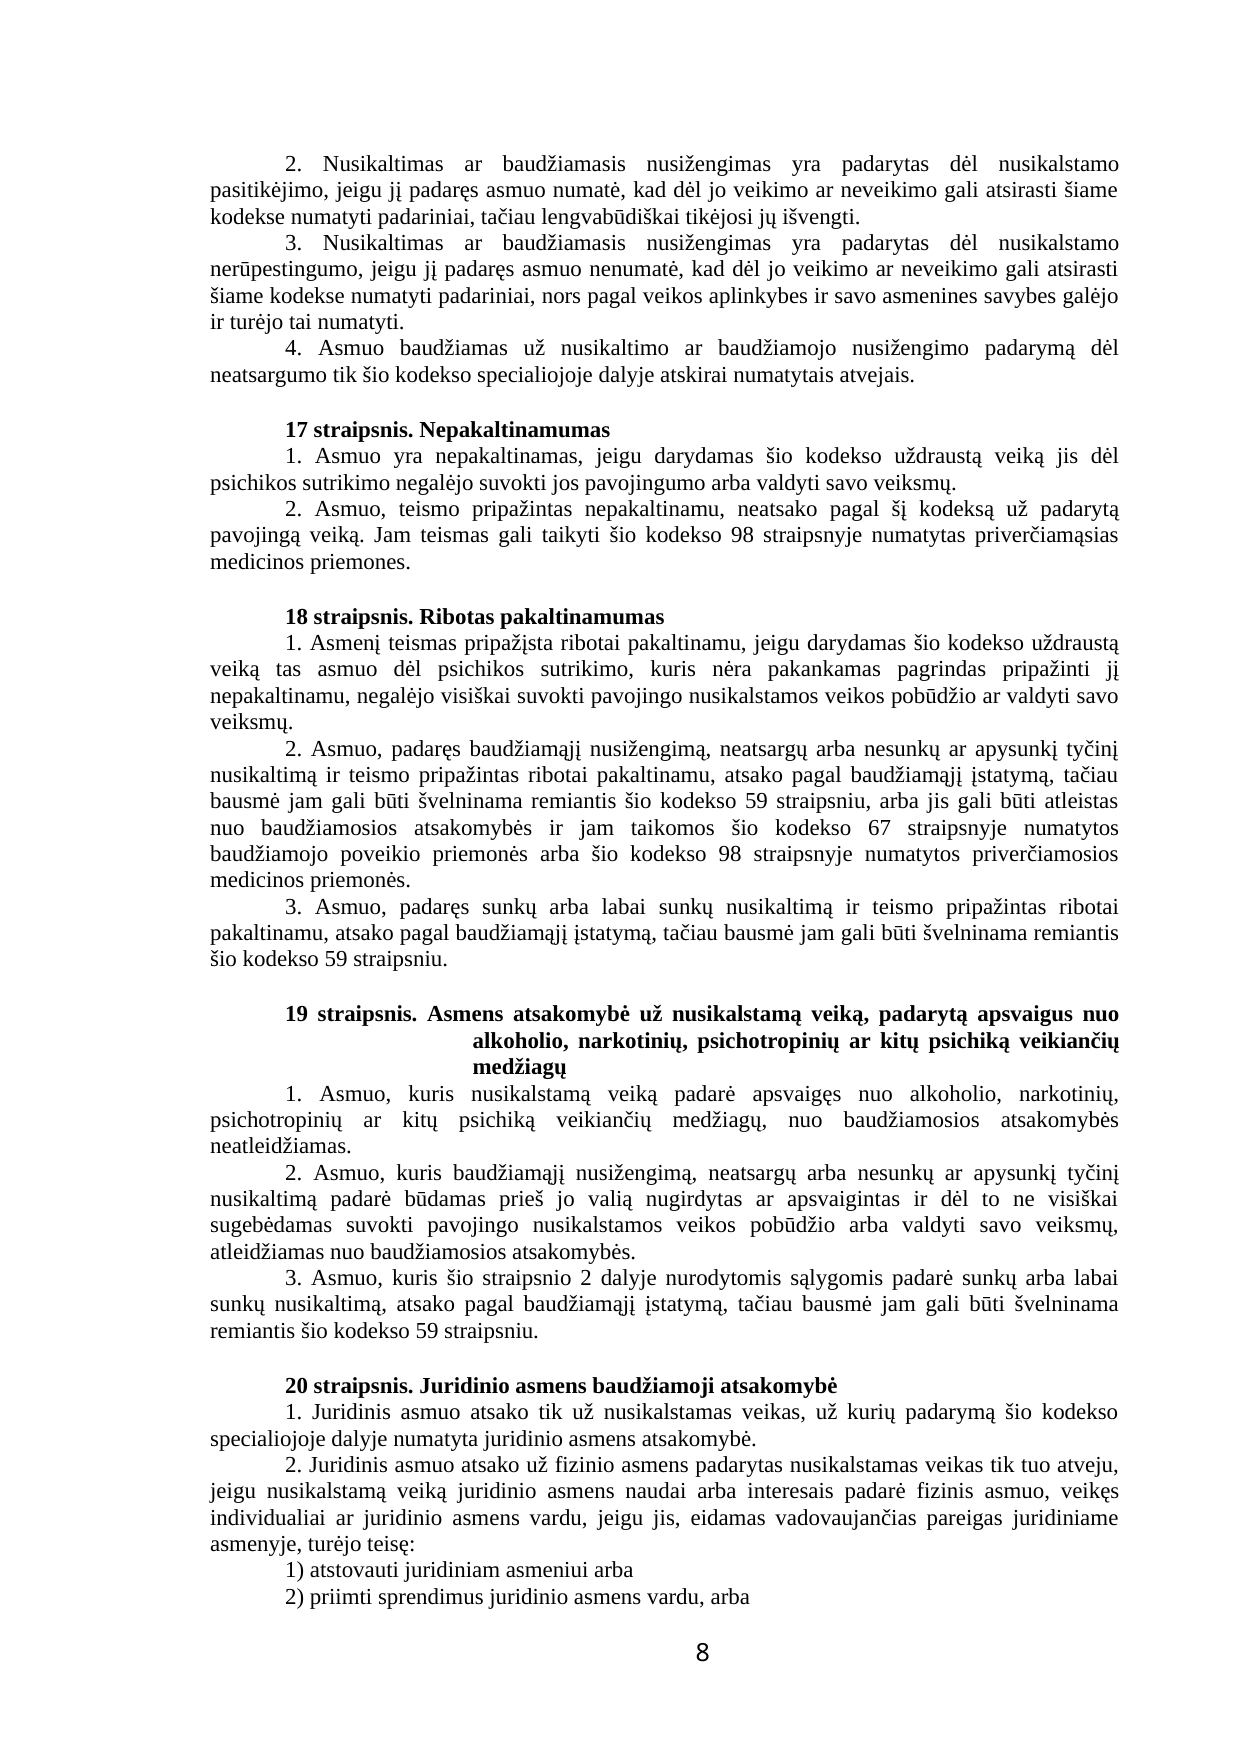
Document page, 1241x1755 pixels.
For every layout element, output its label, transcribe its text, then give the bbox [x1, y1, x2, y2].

text 17 straipsnis. Nepakaltinamumas [210, 416, 1120, 442]
text 2. Nusikaltimas ar baudžiamasis nusižengimas yra padarytas dėl nusikalstamo pasitikėjimo, jeigu jį padaręs asmuo numatė, kad dėl jo veikimo ar neveikimo gali atsirasti šiame kodekse numatyti padariniai, tačiau lengvabūdiškai tikėjosi jų išvengti. [210, 150, 1120, 229]
text 2. Juridinis asmuo atsako už fizinio asmens padarytas nusikalstamas veikas tik tuo atveju, jeigu nusikalstamą veiką juridinio asmens naudai arba interesais padarė fizinis asmuo, veikęs individualiai ar juridinio asmens vardu, jeigu jis, eidamas vadovaujančias pareigas juridiniame asmenyje, turėjo teisę: [210, 1451, 1120, 1556]
text 19 straipsnis. Asmens atsakomybė už nusikalstamą veiką, padarytą apsvaigus nuo alkoholio, narkotinių, psichotropinių ar kitų psichiką veikiančių medžiagų [285, 1001, 1120, 1079]
text 1. Asmenį teismas pripažįsta ribotai pakaltinamu, jeigu darydamas šio kodekso uždraustą veiką tas asmuo dėl psichikos sutrikimo, kuris nėra pakankamas pagrindas pripažinti jį nepakaltinamu, negalėjo visiškai suvokti pavojingo nusikalstamos veikos pobūdžio ar valdyti savo veiksmų. [210, 629, 1120, 734]
text 18 straipsnis. Ribotas pakaltinamumas [210, 603, 1120, 629]
text 1. Juridinis asmuo atsako tik už nusikalstamas veikas, už kurių padarymą šio kodekso specialiojoje dalyje numatyta juridinio asmens atsakomybė. [210, 1398, 1120, 1451]
text 1. Asmuo, kuris nusikalstamą veiką padarė apsvaigęs nuo alkoholio, narkotinių, psichotropinių ar kitų psichiką veikiančių medžiagų, nuo baudžiamosios atsakomybės neatleidžiamas. [210, 1079, 1120, 1159]
text 3. Asmuo, padaręs sunkų arba labai sunkų nusikaltimą ir teismo pripažintas ribotai pakaltinamu, atsako pagal baudžiamąjį įstatymą, tačiau bausmė jam gali būti švelninama remiantis šio kodekso 59 straipsniu. [210, 893, 1120, 972]
text 20 straipsnis. Juridinio asmens baudžiamoji atsakomybė [210, 1372, 1120, 1398]
text 2. Asmuo, kuris baudžiamąjį nusižengimą, neatsargų arba nesunkų ar apysunkį tyčinį nusikaltimą padarė būdamas prieš jo valią nugirdytas ar apsvaigintas ir dėl to ne visiškai sugebėdamas suvokti pavojingo nusikalstamos veikos pobūdžio arba valdyti savo veiksmų, atleidžiamas nuo baudžiamosios atsakomybės. [210, 1159, 1120, 1264]
text 1. Asmuo yra nepakaltinamas, jeigu darydamas šio kodekso uždraustą veiką jis dėl psichikos sutrikimo negalėjo suvokti jos pavojingumo arba valdyti savo veiksmų. [210, 442, 1120, 495]
text 3. Nusikaltimas ar baudžiamasis nusižengimas yra padarytas dėl nusikalstamo nerūpestingumo, jeigu jį padaręs asmuo nenumatė, kad dėl jo veikimo ar neveikimo gali atsirasti šiame kodekse numatyti padariniai, nors pagal veikos aplinkybes ir savo asmenines savybes galėjo ir turėjo tai numatyti. [210, 229, 1120, 334]
text 2. Asmuo, teismo pripažintas nepakaltinamu, neatsako pagal šį kodeksą už padarytą pavojingą veiką. Jam teismas gali taikyti šio kodekso 98 straipsnyje numatytas priverčiamąsias medicinos priemones. [210, 495, 1120, 574]
text 4. Asmuo baudžiamas už nusikaltimo ar baudžiamojo nusižengimo padarymą dėl neatsargumo tik šio kodekso specialiojoje dalyje atskirai numatytais atvejais. [210, 334, 1120, 387]
text 1) atstovauti juridiniam asmeniui arba [210, 1556, 1120, 1583]
text 3. Asmuo, kuris šio straipsnio 2 dalyje nurodytomis sąlygomis padarė sunkų arba labai sunkų nusikaltimą, atsako pagal baudžiamąjį įstatymą, tačiau bausmė jam gali būti švelninama remiantis šio kodekso 59 straipsniu. [210, 1264, 1120, 1343]
text 2. Asmuo, padaręs baudžiamąjį nusižengimą, neatsargų arba nesunkų ar apysunkį tyčinį nusikaltimą ir teismo pripažintas ribotai pakaltinamu, atsako pagal baudžiamąjį įstatymą, tačiau bausmė jam gali būti švelninama remiantis šio kodekso 59 straipsniu, arba jis gali būti atleistas nuo baudžiamosios atsakomybės ir jam taikomos šio kodekso 67 straipsnyje numatytos baudžiamojo poveikio priemonės arba šio kodekso 98 straipsnyje numatytos priverčiamosios medicinos priemonės. [210, 734, 1120, 893]
text 2) priimti sprendimus juridinio asmens vardu, arba [210, 1583, 1120, 1609]
